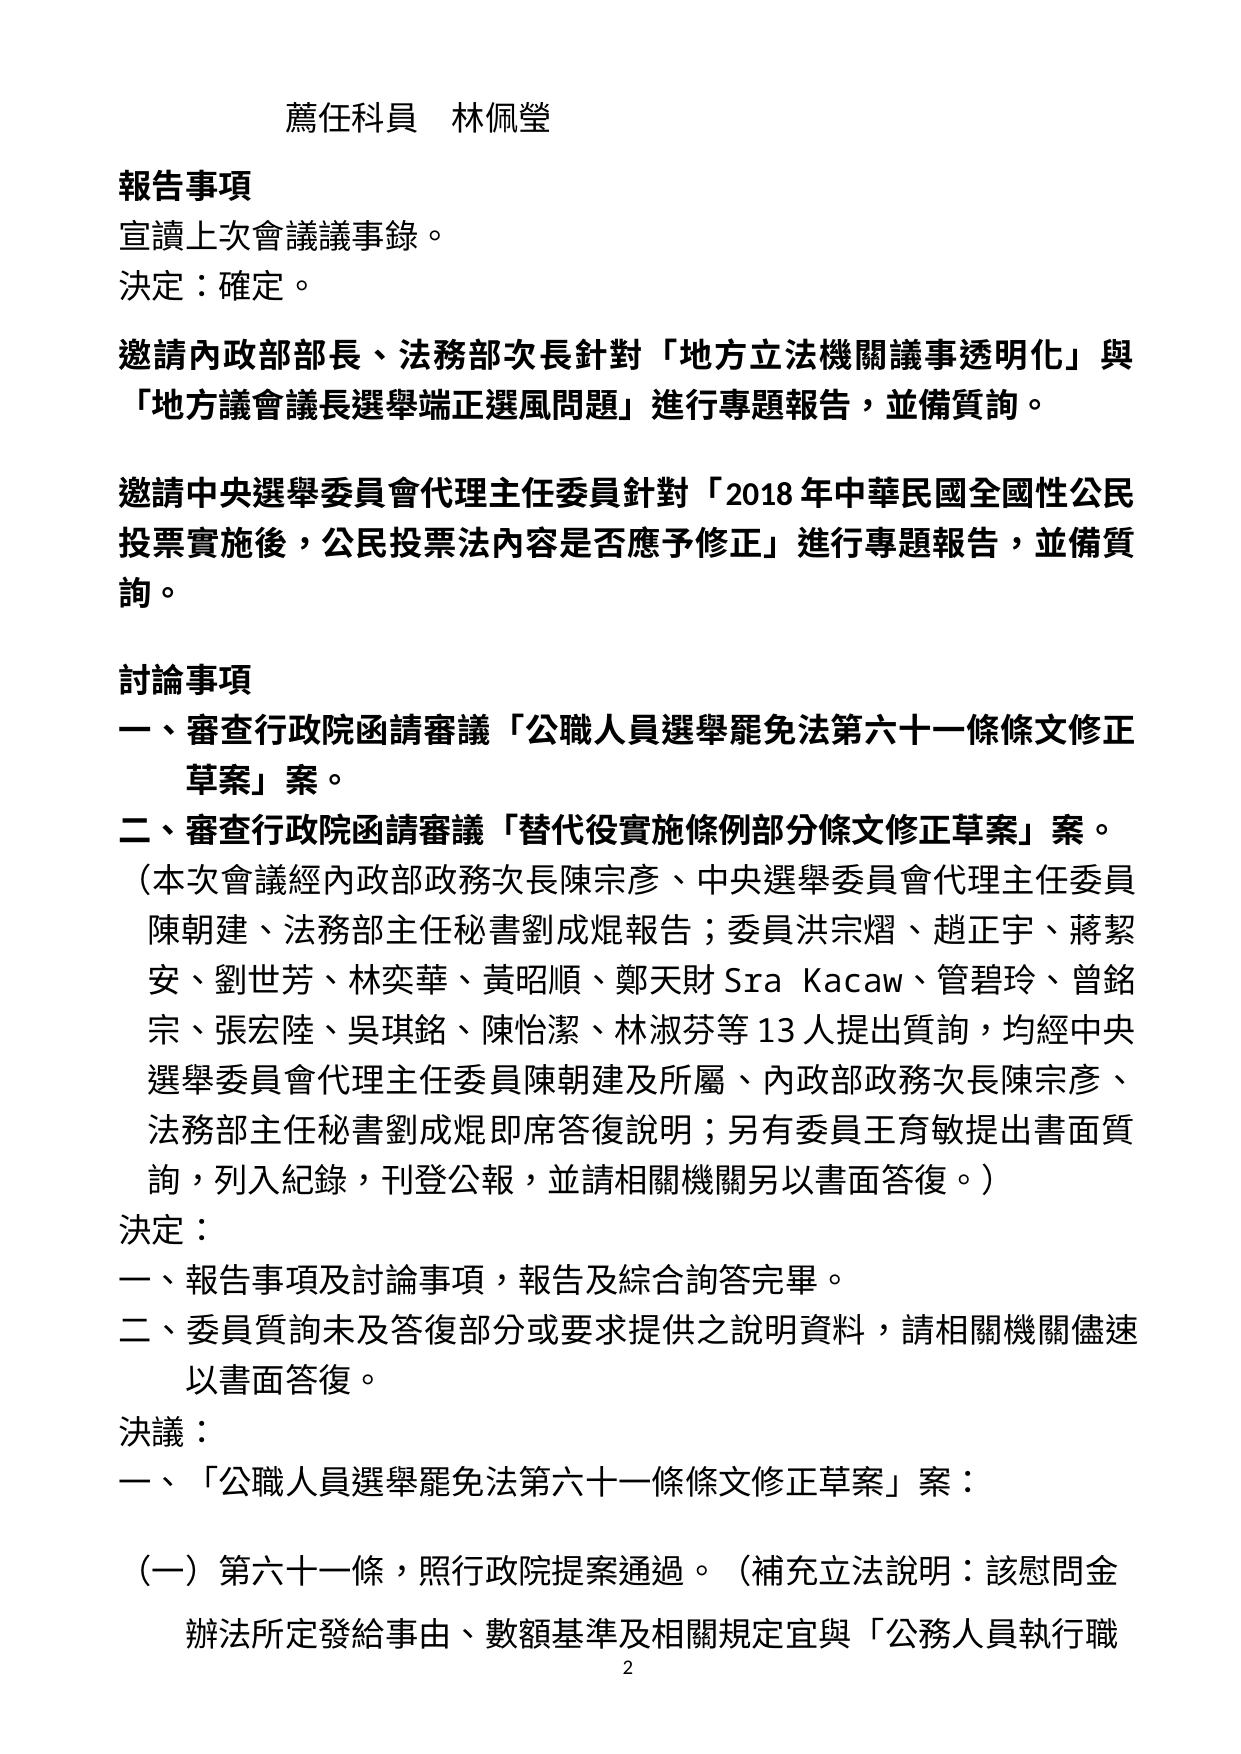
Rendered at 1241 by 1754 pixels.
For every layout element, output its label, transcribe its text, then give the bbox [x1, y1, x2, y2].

text 一、「公職人員選舉罷免法第六十一條條文修正草案」案： [118, 1455, 1142, 1505]
text 二、審查行政院函請審議「替代役實施條例部分條文修正草案」案。 [118, 803, 1137, 853]
text 決定： [118, 1203, 1142, 1253]
text （本次會議經內政部政務次長陳宗彥、中央選舉委員會代理主任委員陳朝建、法務部主任秘書劉成焜報告；委員洪宗熠、趙正宇、蔣絜安、劉世芳、林奕華、黃昭順、鄭天財Sra Kacaw、管碧玲、曾銘宗、張宏陸、吳琪銘、陳怡潔、林淑芬等13人提出質詢，均經中央選舉委員會代理主任委員陳朝建及所屬、內政部政務次長陳宗彥、法務部主任秘書劉成焜即席答復說明；另有委員王育敏提出書面質詢，列入紀錄，刊登公報，並請相關機關另以書面答復。） [118, 853, 1137, 1203]
text 二、委員質詢未及答復部分或要求提供之說明資料，請相關機關儘速以書面答復。 [118, 1303, 1142, 1403]
text 決議： [118, 1403, 1137, 1455]
text 邀請內政部部長、法務部次長針對「地方立法機關議事透明化」與「地方議會議長選舉端正選風問題」進行專題報告，並備質詢。 [118, 328, 1137, 428]
text 邀請中央選舉委員會代理主任委員針對「2018年中華民國全國性公民投票實施後，公民投票法內容是否應予修正」進行專題報告，並備質詢。 [118, 465, 1137, 615]
text 報告事項 [118, 159, 1137, 209]
text 宣讀上次會議議事錄。 [118, 209, 1137, 259]
text 一、報告事項及討論事項，報告及綜合詢答完畢。 [118, 1253, 1142, 1303]
text 討論事項 [118, 653, 1137, 703]
text 薦任科員 林佩瑩 [118, 90, 1240, 140]
text （一）第六十一條，照行政院提案通過。（補充立法說明：該慰問金辦法所定發給事由、數額基準及相關規定宜與「公務人員執行職 [118, 1528, 1137, 1653]
text 一、審查行政院函請審議「公職人員選舉罷免法第六十一條條文修正草案」案。 [118, 703, 1137, 803]
text 決定：確定。 [118, 259, 1142, 309]
